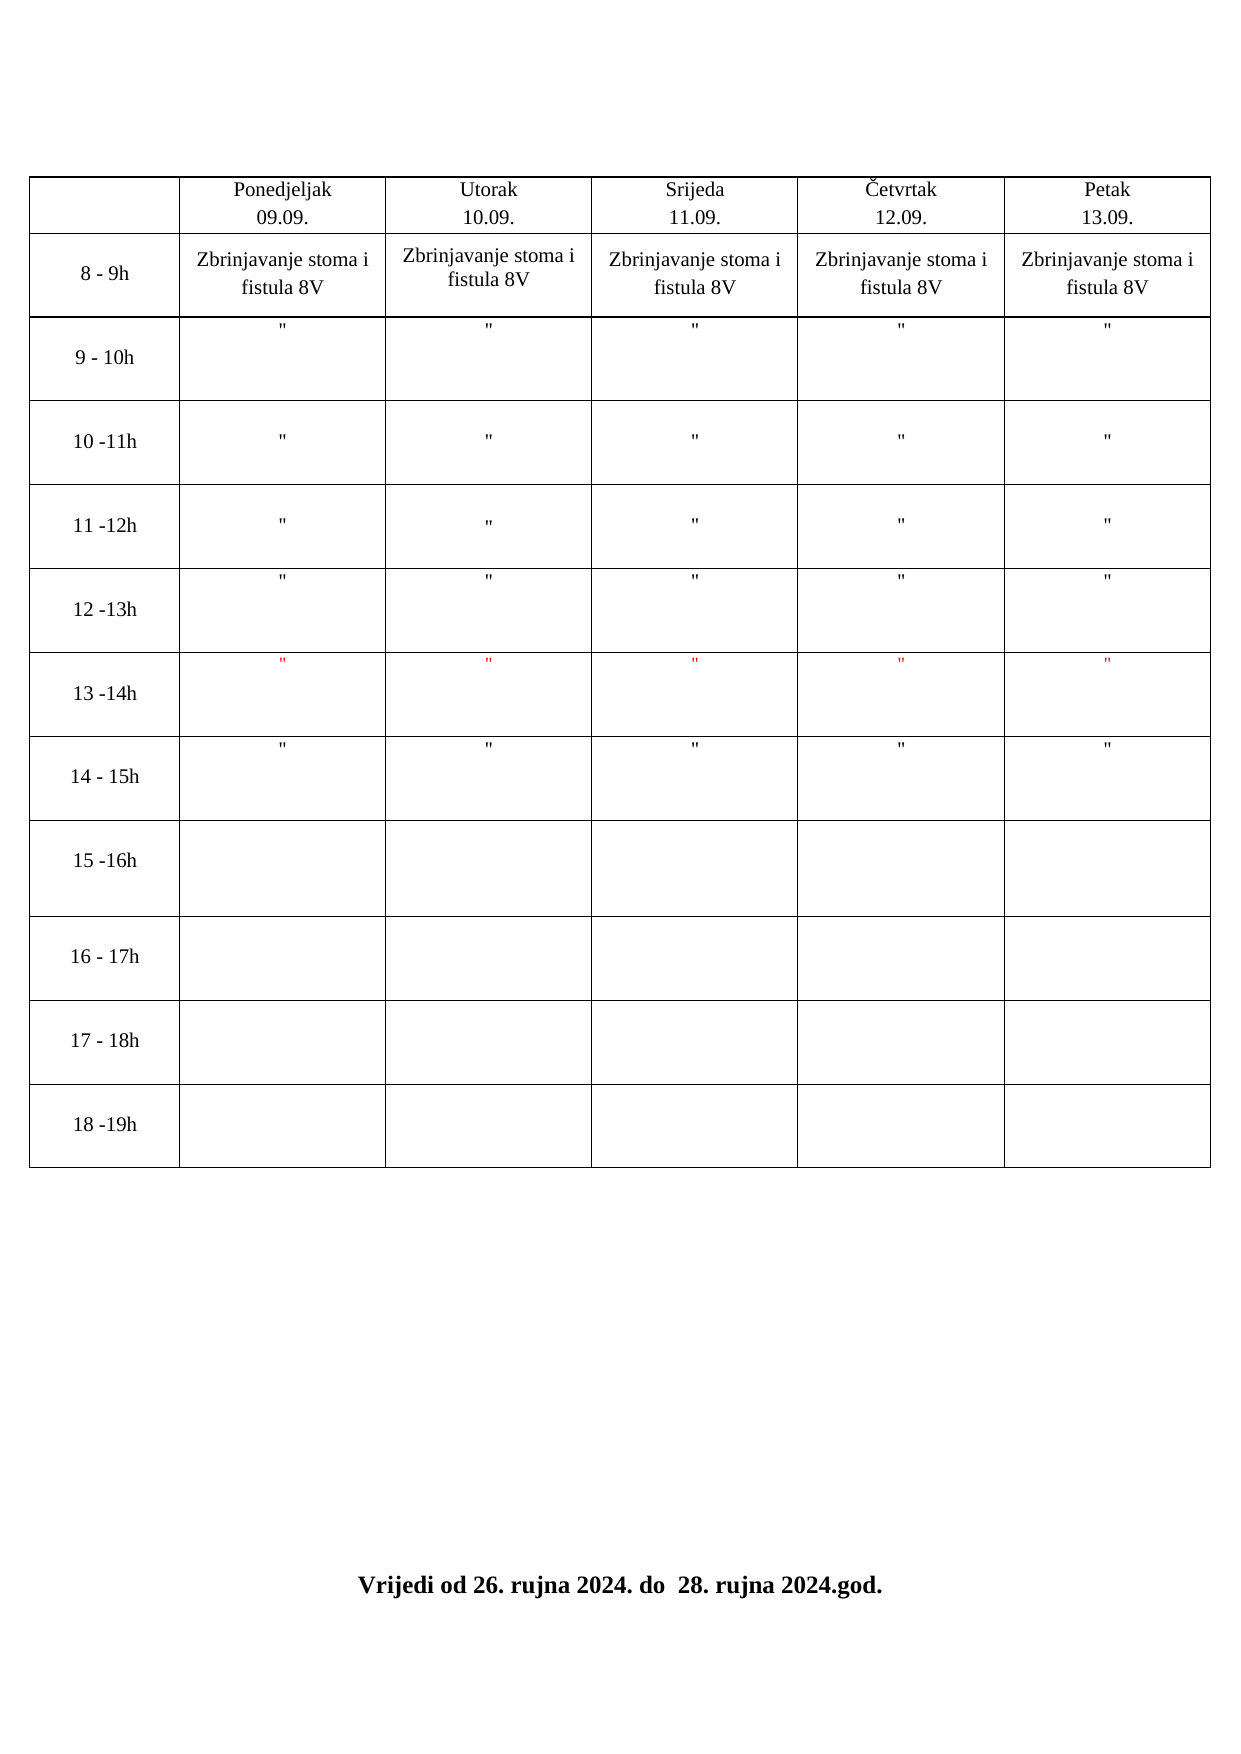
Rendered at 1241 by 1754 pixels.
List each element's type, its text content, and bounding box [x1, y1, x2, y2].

table_cell 14 - 15h [30, 737, 179, 819]
table_header Četvrtak 12.09. [798, 178, 1004, 233]
table_header Utorak 10.09. [386, 178, 591, 233]
table_cell '' [1005, 653, 1210, 736]
table_cell '' [180, 318, 385, 400]
table_cell [180, 917, 385, 999]
table_cell '' [592, 401, 797, 484]
table_cell [180, 1001, 385, 1083]
table_cell [798, 1085, 1004, 1167]
table_cell [386, 1001, 591, 1083]
table_cell [1005, 1001, 1210, 1083]
table_header Petak 13.09. [1005, 178, 1210, 233]
table_cell '' [592, 569, 797, 652]
table_cell 13 -14h [30, 653, 179, 736]
table_cell '' [798, 318, 1004, 400]
table_cell '' [798, 653, 1004, 736]
table_cell '' [386, 401, 591, 484]
table_cell '' [798, 485, 1004, 568]
table_cell '' [592, 485, 797, 568]
table_cell 8 - 9h [30, 234, 179, 316]
table_cell 17 - 18h [30, 1001, 179, 1083]
table_cell '' [798, 737, 1004, 819]
table_cell [386, 821, 591, 916]
table_cell 10 -11h [30, 401, 179, 484]
table_cell [180, 1085, 385, 1167]
table_cell 9 - 10h [30, 318, 179, 400]
table_cell [592, 1085, 797, 1167]
table_cell Zbrinjavanje stoma i fistula 8V [798, 234, 1004, 316]
table_cell '' [386, 653, 591, 736]
table_cell [592, 917, 797, 999]
table_cell [592, 1001, 797, 1083]
table_cell 11 -12h [30, 485, 179, 568]
table_header Ponedjeljak 09.09. [180, 178, 385, 233]
table_cell '' [180, 485, 385, 568]
table_cell [180, 821, 385, 916]
table_cell 16 - 17h [30, 917, 179, 999]
table_cell '' [386, 318, 591, 400]
table_cell Zbrinjavanje stoma i fistula 8V [1005, 234, 1210, 316]
table_cell [798, 917, 1004, 999]
table_cell [386, 1085, 591, 1167]
table_cell '' [592, 653, 797, 736]
table_cell '' [180, 653, 385, 736]
table_cell '' [1005, 737, 1210, 819]
table_cell Zbrinjavanje stoma i fistula 8V [592, 234, 797, 316]
table_cell '' [180, 569, 385, 652]
table_cell '' [386, 485, 591, 568]
table_cell '' [1005, 569, 1210, 652]
table_cell '' [592, 318, 797, 400]
text Vrijedi od 26. rujna 2024. do 28. rujna 2024.god. [148, 1571, 1093, 1599]
table_cell '' [1005, 485, 1210, 568]
table_header Srijeda 11.09. [592, 178, 797, 233]
table_cell [1005, 917, 1210, 999]
table_cell '' [1005, 401, 1210, 484]
table_cell [1005, 1085, 1210, 1167]
table_cell 15 -16h [30, 821, 179, 916]
table_cell [1005, 821, 1210, 916]
table_header [30, 178, 179, 233]
table_cell '' [180, 401, 385, 484]
table_cell '' [386, 737, 591, 819]
table_cell Zbrinjavanje stoma i fistula 8V [386, 234, 591, 316]
table_cell '' [798, 569, 1004, 652]
table_cell '' [180, 737, 385, 819]
table_cell [386, 917, 591, 999]
table_cell Zbrinjavanje stoma i fistula 8V [180, 234, 385, 316]
table_cell '' [386, 569, 591, 652]
table_cell 12 -13h [30, 569, 179, 652]
table_cell [798, 821, 1004, 916]
table_cell '' [798, 401, 1004, 484]
table_cell 18 -19h [30, 1085, 179, 1167]
table_cell [798, 1001, 1004, 1083]
table_cell '' [592, 737, 797, 819]
table_cell [592, 821, 797, 916]
table_cell '' [1005, 318, 1210, 400]
